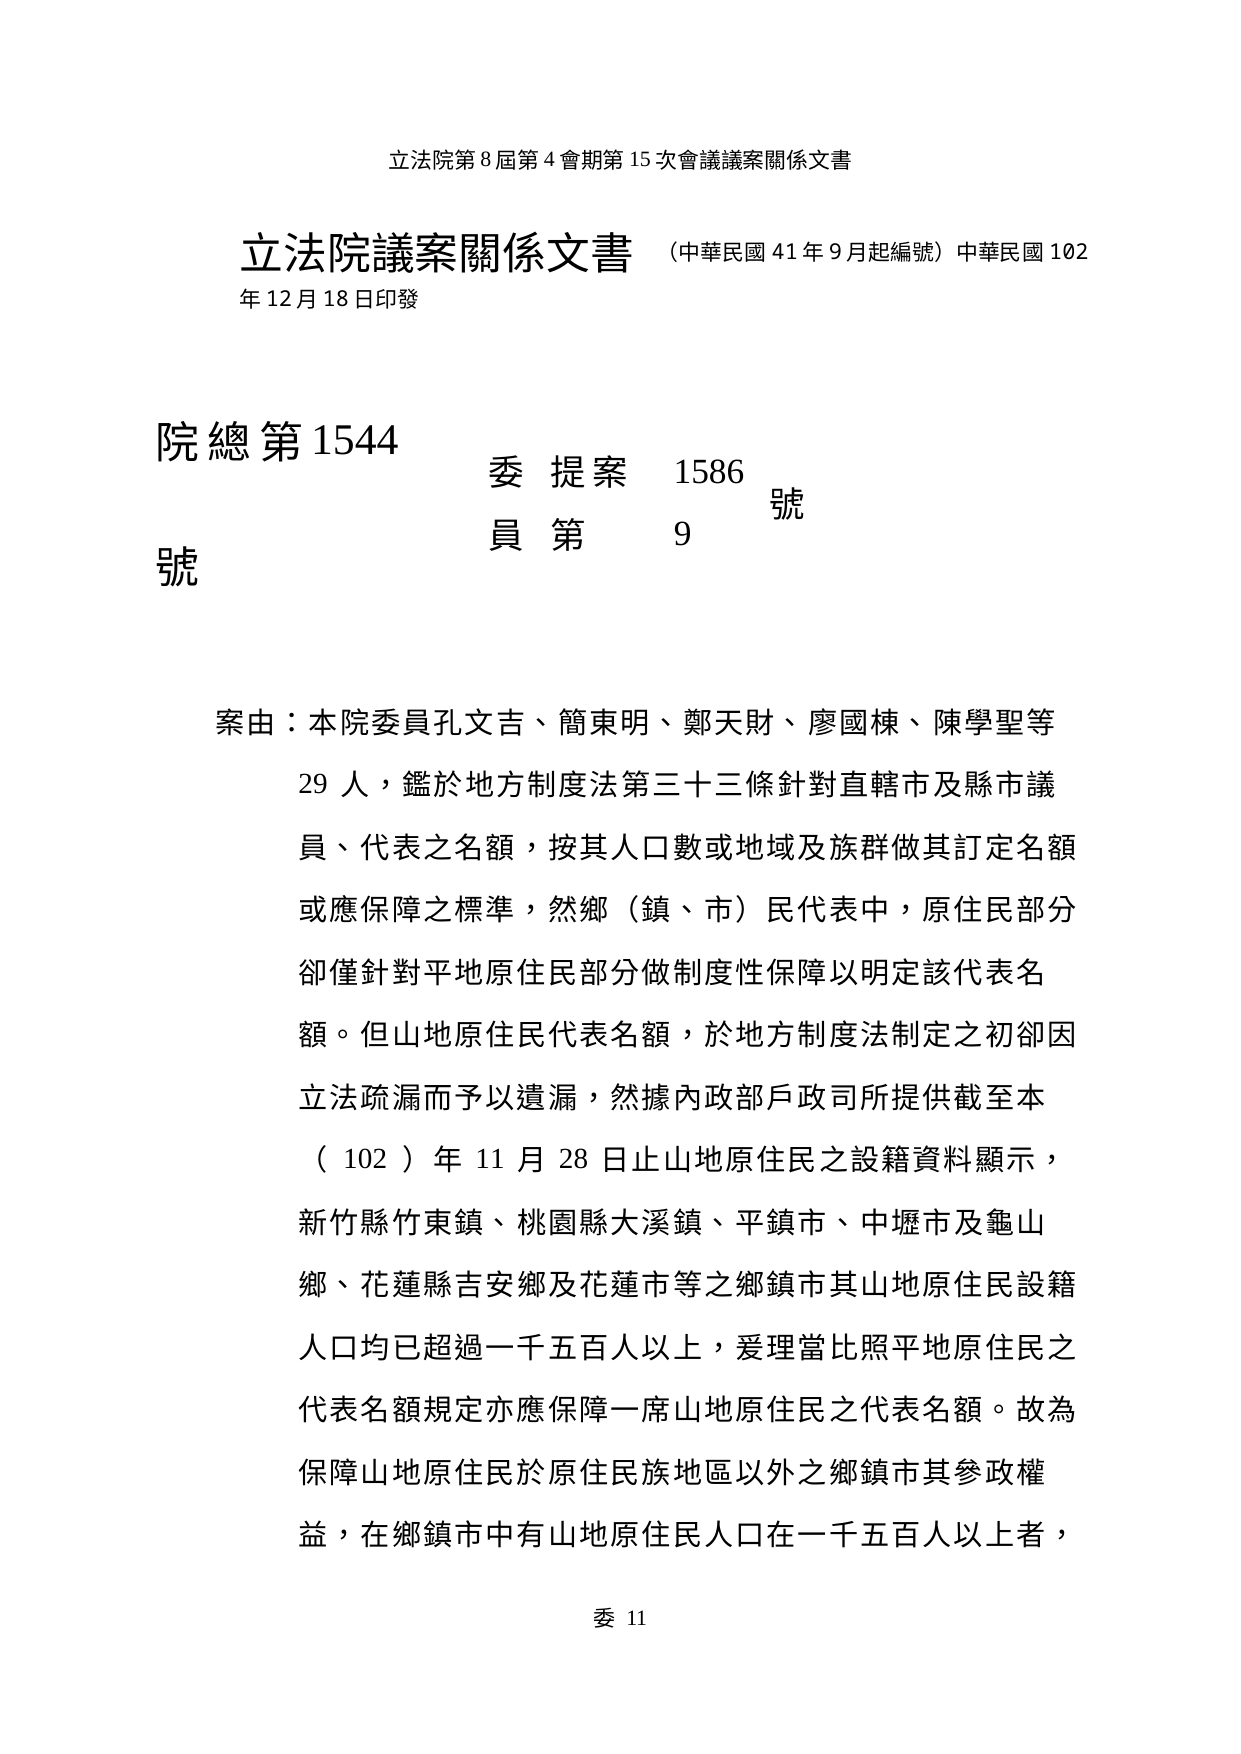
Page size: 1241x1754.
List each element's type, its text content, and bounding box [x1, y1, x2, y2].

text 立法院議案關係文書 （中華民國41年9月起編號）中華民國102年12月18日印發 [239, 219, 1089, 314]
table_header [804, 377, 819, 627]
table_header 15869 [651, 377, 763, 627]
table_header [800, 377, 804, 627]
table_header 院總第1544號 [151, 377, 431, 627]
table_header 號 [763, 377, 799, 627]
table_header 委員 [431, 377, 545, 627]
table_header 提案第 [545, 377, 651, 627]
text 案由：本院委員孔文吉、簡東明、鄭天財、廖國棟、陳學聖等29人，鑑於地方制度法第三十三條針對直轄市及縣市議員、代表之名額，按其人口數或地域及族群做其訂定名額或應保障之標準，然鄉（鎮、市）民代表中，原住民部分卻僅針對平地原住民部分做制度性保障以明定該代表名額。但山地原住民代表名額，於地方制度法制定之初卻因立法疏漏而予以遺漏，然據內政部戶政司所提供截至本（102）年11月28日止山地原住民之設籍資料顯示，新竹縣竹東鎮、桃園縣大溪鎮、平鎮市、中壢市及龜山鄉、花蓮縣吉安鄉及花蓮市等之鄉鎮市其山地原住民設籍人口均已超過一千五百人以上，爰理當比照平地原住民之代表名額規定亦應保障一席山地原住民之代表名額。故為保障山地原住民於原住民族地區以外之鄉鎮市其參政權益，在鄉鎮市中有山地原住民人口在一千五百人以上者， [206, 689, 1089, 1564]
